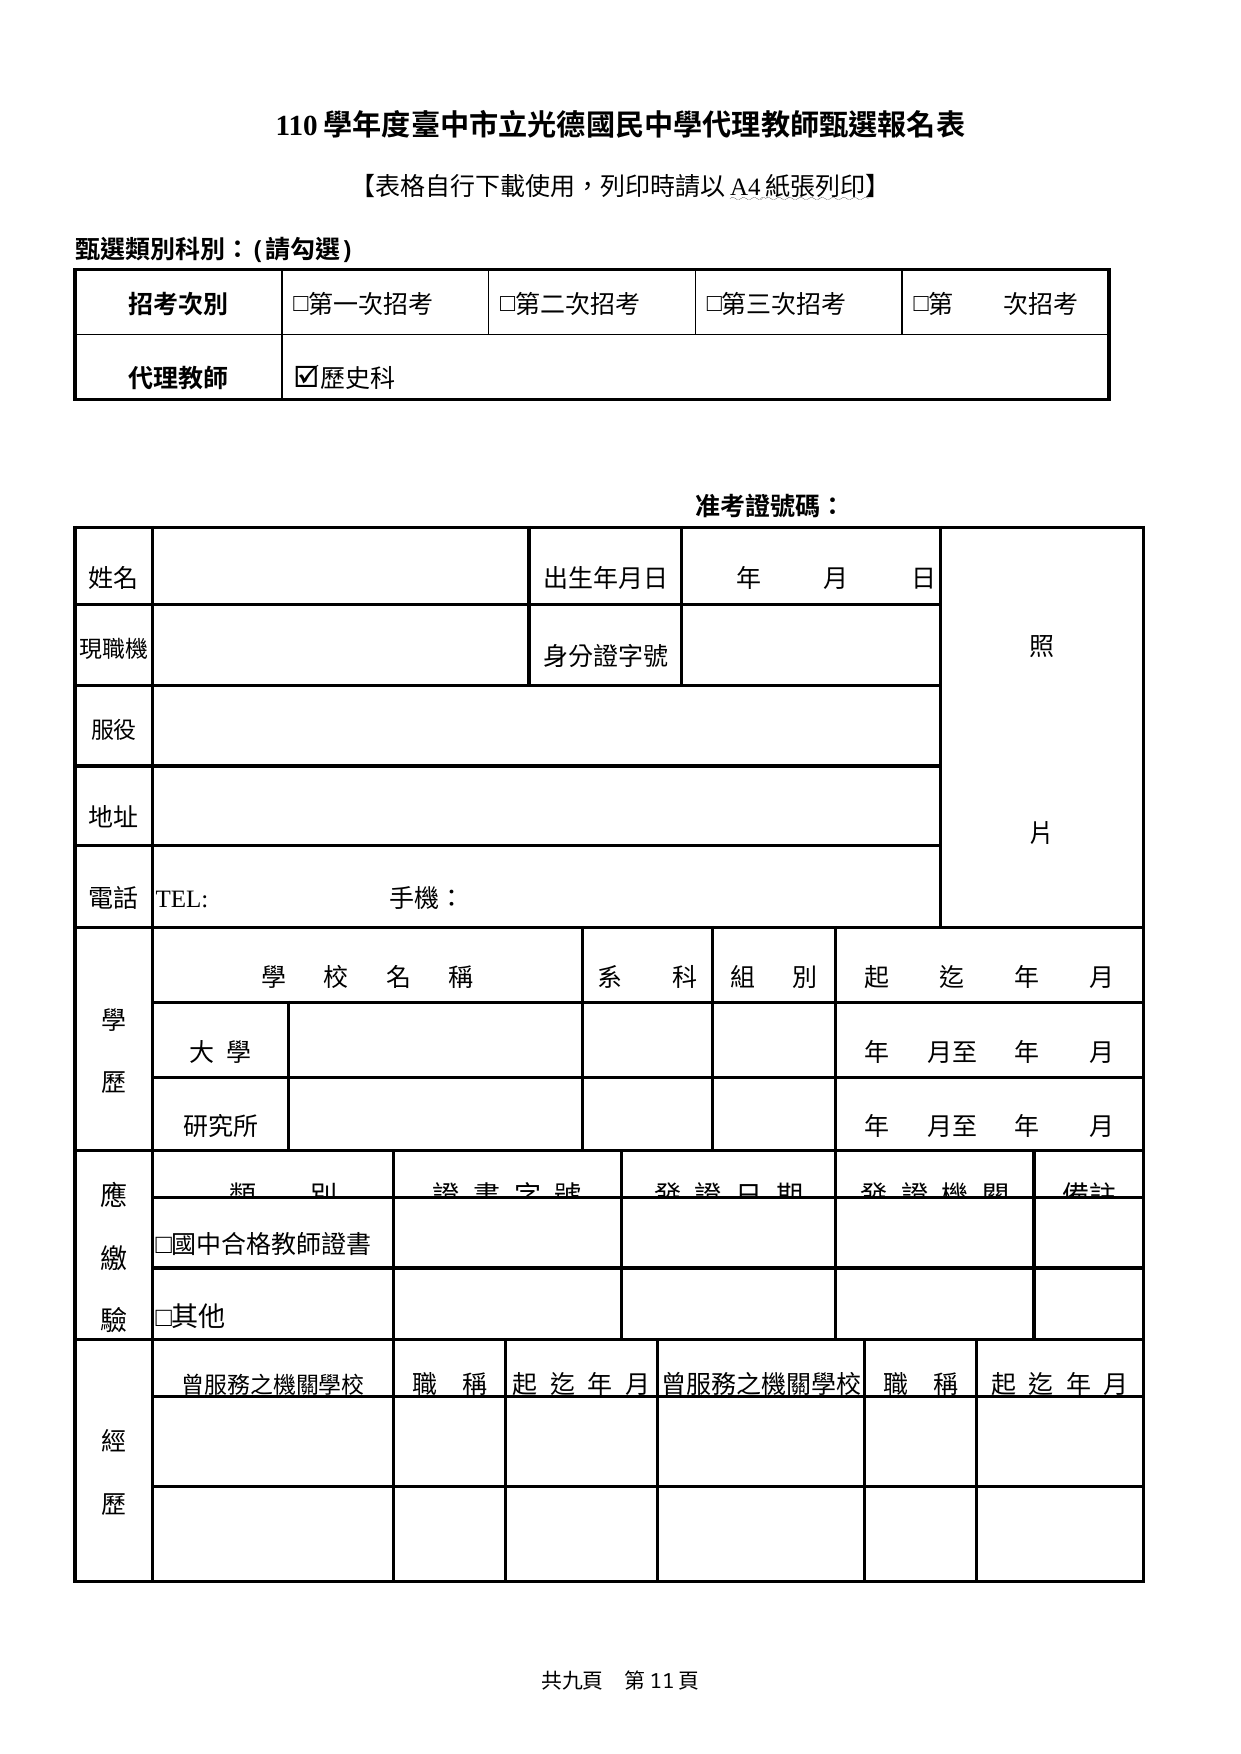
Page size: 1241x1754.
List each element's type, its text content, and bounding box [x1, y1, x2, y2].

table_header 招考次別 [77, 271, 281, 334]
table_cell [978, 1398, 1142, 1484]
table_header 姓名 [77, 529, 151, 603]
table_cell [584, 1004, 711, 1076]
table_header □第二次招考 [489, 271, 695, 334]
table_cell 起 迄 年 月 [507, 1341, 656, 1395]
table_cell [659, 1398, 863, 1484]
table_cell 大 學 [154, 1004, 287, 1076]
table_cell 身分證字號 [531, 606, 680, 683]
table_cell 年 月至 年 月 [837, 1079, 1142, 1149]
table_cell [866, 1488, 975, 1580]
table_cell 職 稱 [395, 1341, 504, 1395]
table_cell 學 校 名 稱 [154, 929, 581, 1001]
table_cell [683, 606, 939, 683]
table_cell [837, 1270, 1032, 1338]
table_cell 應 繳 驗 證 件 [77, 1152, 151, 1338]
table_cell 發 證 日 期 [623, 1152, 834, 1196]
table_cell 曾服務之機關學校 [659, 1341, 863, 1395]
table_cell [582, 1270, 620, 1338]
table_cell [978, 1488, 1142, 1580]
table_cell □免役 □役畢 □服役中 [154, 687, 939, 764]
table_cell 證 書 字 號 [395, 1152, 620, 1196]
table_cell 學 歷 [77, 929, 151, 1149]
table_cell [154, 768, 939, 844]
table_cell 發 證 機 關 [837, 1152, 1032, 1196]
table_cell 類 別 [154, 1152, 392, 1196]
table_cell 起 迄 年 月 [978, 1341, 1142, 1395]
table_cell [837, 1199, 1032, 1266]
table_header 出生年月日 [531, 529, 680, 603]
table_cell 系 科 [584, 929, 711, 1001]
table_cell [584, 1079, 711, 1149]
table_header □第 次招考 [903, 271, 1107, 334]
table_cell TEL: 手機： [154, 847, 939, 926]
table_cell [582, 1199, 620, 1266]
table_header □第一次招考 [283, 271, 488, 334]
table_cell [154, 1398, 392, 1484]
table_cell [714, 1079, 834, 1149]
table_cell 組 別 [714, 929, 834, 1001]
text 甄選類別科別：(請勾選) [75, 206, 1165, 268]
table_cell 地址 [77, 768, 151, 844]
table_cell [507, 1488, 656, 1580]
table_cell 年 月至 年 月 [837, 1004, 1142, 1076]
table_header 年 月 日 [683, 529, 939, 603]
table_cell [1036, 1270, 1142, 1338]
table_cell 代理教師 [77, 335, 281, 398]
table_cell [290, 1004, 581, 1076]
table_cell 現職機關學校 [77, 606, 151, 683]
table_cell 曾服務之機關學校 [154, 1341, 392, 1395]
table_header □第三次招考 [696, 271, 901, 334]
table_cell 職 稱 [866, 1341, 975, 1395]
table_cell [395, 1270, 582, 1338]
table_cell 經 歷 [77, 1341, 151, 1580]
table_cell [395, 1199, 582, 1266]
table_cell 電話 [77, 847, 151, 926]
table_cell 服役 情形 [77, 687, 151, 764]
table_header 照 片 [942, 529, 1142, 926]
table_cell [395, 1398, 504, 1484]
text 110學年度臺中市立光德國民中學代理教師甄選報名表 [75, 81, 1165, 143]
table_cell [623, 1270, 834, 1338]
table_cell [290, 1079, 581, 1149]
table_cell [1036, 1199, 1142, 1266]
table_cell [395, 1488, 504, 1580]
table_cell 歷史科 [283, 335, 1107, 398]
table_cell 起 迄 年 月 [837, 929, 1142, 1001]
table_cell [659, 1488, 863, 1580]
table_cell [507, 1398, 656, 1484]
table_cell [154, 606, 527, 683]
text 【表格自行下載使用，列印時請以A4紙張列印】 [75, 143, 1165, 206]
table_cell □國中合格教師證書 [154, 1199, 392, 1266]
table_cell [154, 1488, 392, 1580]
table_cell [623, 1199, 834, 1266]
table_cell 備註 [1036, 1152, 1142, 1196]
table_cell [714, 1004, 834, 1076]
text 准考證號碼： [695, 463, 1165, 526]
table_cell 研究所 [154, 1079, 287, 1149]
table_cell [866, 1398, 975, 1484]
table_cell □其他 [154, 1270, 392, 1338]
table_header [154, 529, 527, 603]
